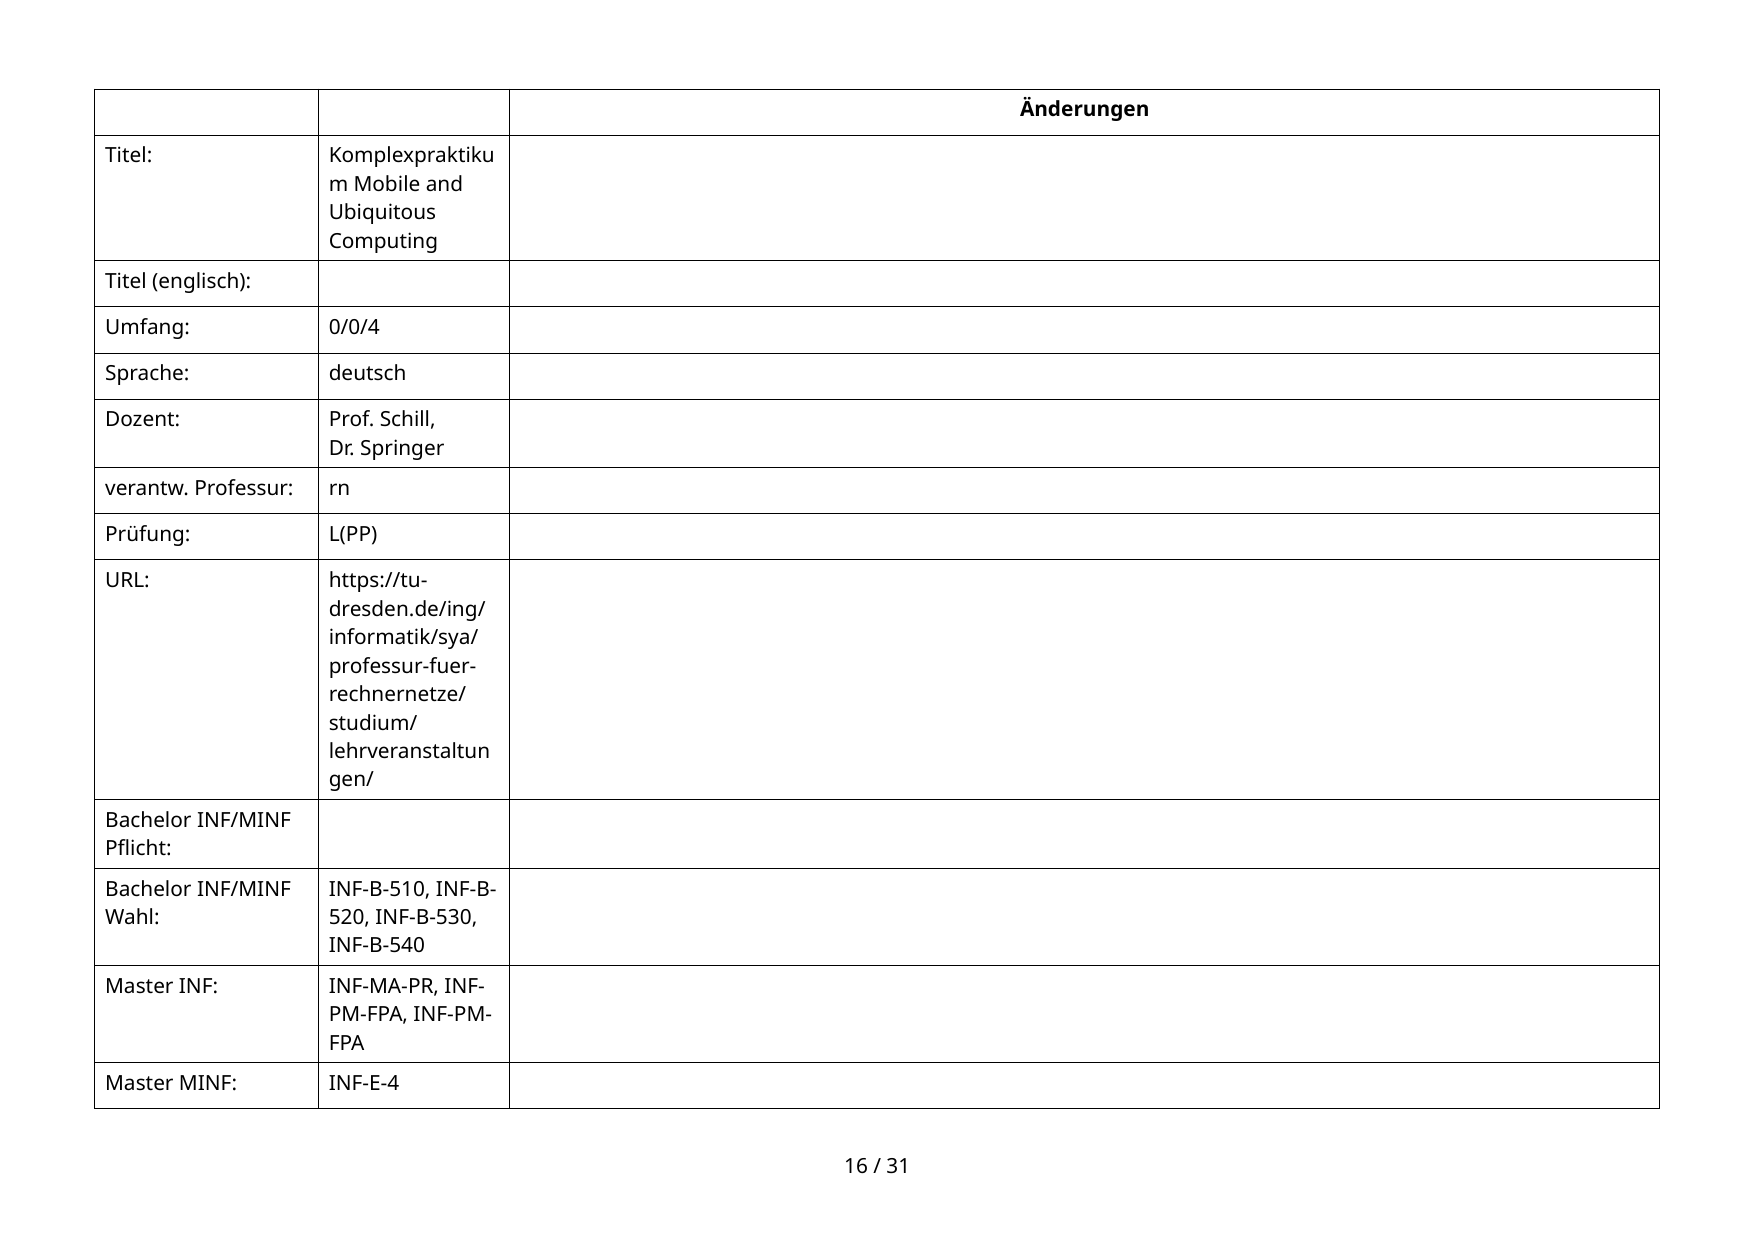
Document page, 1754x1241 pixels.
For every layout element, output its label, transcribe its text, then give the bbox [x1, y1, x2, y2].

table_header [95, 90, 318, 134]
table_cell Titel (englisch): [95, 261, 318, 306]
table_cell Master MINF: [95, 1063, 318, 1108]
table_cell INF-E-4 [319, 1063, 509, 1108]
table_cell https://tu-dresden.de/ing/informatik/sya/professur-fuer-rechnernetze/studium/lehrveranstaltungen/ [319, 560, 509, 799]
table_cell [510, 307, 1659, 352]
table_cell deutsch [319, 354, 509, 398]
table_cell [319, 261, 509, 306]
table_cell Master INF: [95, 966, 318, 1062]
table_cell [510, 560, 1659, 799]
table_cell [510, 136, 1659, 260]
table_cell rn [319, 468, 509, 513]
table_cell [510, 468, 1659, 513]
table_cell [510, 966, 1659, 1062]
table_cell [510, 261, 1659, 306]
table_cell [510, 400, 1659, 467]
table_cell Prüfung: [95, 514, 318, 559]
table_cell URL: [95, 560, 318, 799]
table_cell Komplexpraktikum Mobile and Ubiquitous Computing [319, 136, 509, 260]
table_cell INF-B-510, INF-B-520, INF-B-530, INF-B-540 [319, 869, 509, 965]
table_cell [510, 354, 1659, 398]
table_cell INF-MA-PR, INF-PM-FPA, INF-PM-FPA [319, 966, 509, 1062]
table_cell Sprache: [95, 354, 318, 398]
table_cell Umfang: [95, 307, 318, 352]
table_header [319, 90, 509, 134]
table_cell Bachelor INF/MINF Pflicht: [95, 800, 318, 868]
table_cell [510, 514, 1659, 559]
table_cell Titel: [95, 136, 318, 260]
table_cell Prof. Schill, Dr. Springer [319, 400, 509, 467]
table_cell 0/0/4 [319, 307, 509, 352]
table_cell verantw. Professur: [95, 468, 318, 513]
table_cell Bachelor INF/MINF Wahl: [95, 869, 318, 965]
table_cell [510, 1063, 1659, 1108]
table_cell Dozent: [95, 400, 318, 467]
table_cell [510, 869, 1659, 965]
table_cell [319, 800, 509, 868]
table_cell L(PP) [319, 514, 509, 559]
table_header Änderungen [510, 90, 1659, 134]
table_cell [510, 800, 1659, 868]
